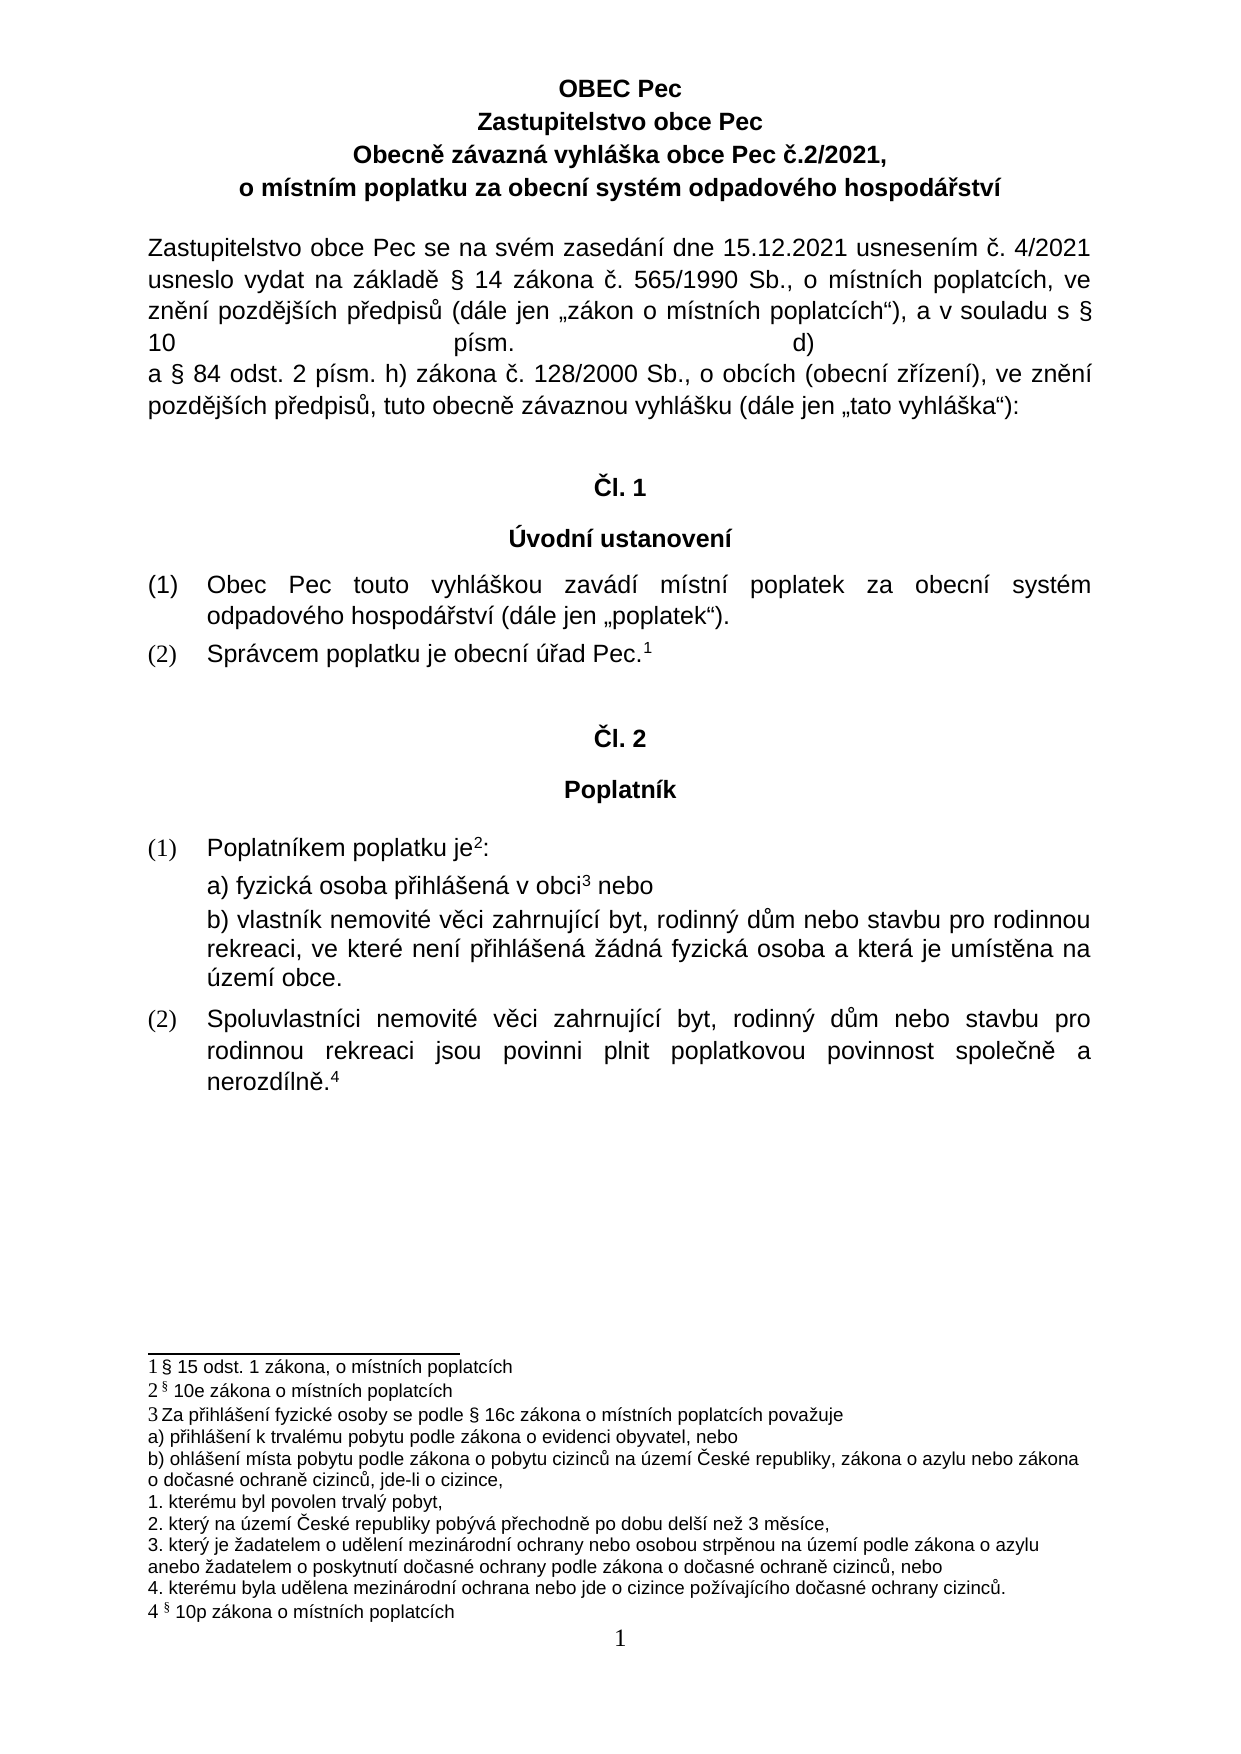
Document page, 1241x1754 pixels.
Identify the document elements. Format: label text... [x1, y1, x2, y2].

text b) vlastník nemovité věci zahrnující byt, rodinný dům nebo stavbu pro rodinnou rekreaci, ve které není přihlášená žádná fyzická osoba a která je umístěna na území obce. [207, 905, 1093, 992]
list Poplatníkem poplatku je: [148, 833, 1093, 862]
list Spoluvlastníci nemovité věci zahrnující byt, rodinný dům nebo stavbu pro rodinnou rekreaci jsou povinni plnit poplatkovou povinnost společně a nerozdílně. [148, 1004, 1093, 1096]
text Poplatník [148, 775, 1093, 804]
list § 15 odst. 1 zákona, o místních poplatcích [148, 1354, 1093, 1378]
list Obec Pec touto vyhláškou zavádí místní poplatek za obecní systém odpadového hospodářství (dále jen „poplatek“). [148, 569, 1093, 630]
subtitle Zastupitelstvo obce Pec se na svém zasedání dne 15.12.2021 usnesením č. 4/2021 usneslo vydat na základě § 14 zákona č. 565/1990 Sb., o místních poplatcích, ve znění pozdějších předpisů (dále jen „zákon o místních poplatcích“), a v souladu s § 10 písm. d) a § 84 odst. 2 písm. h) zákona č. 128/2000 Sb., o obcích (obecní zřízení), ve znění pozdějších předpisů, tuto obecně závaznou vyhlášku (dále jen „tato vyhláška“): [148, 233, 1093, 420]
list § 10e zákona o místních poplatcích [148, 1378, 1093, 1402]
text 4. kterému byla udělena mezinárodní ochrana nebo jde o cizince požívajícího dočasné ochrany cizinců. [148, 1577, 1093, 1599]
text Čl. 1 [148, 472, 1093, 501]
text 3. který je žadatelem o udělení mezinárodní ochrany nebo osobou strpěnou na území podle zákona o azylu anebo žadatelem o poskytnutí dočasné ochrany podle zákona o dočasné ochraně cizinců, nebo [148, 1534, 1093, 1577]
text Obecně závazná vyhláška obce Pec č.2/2021, [148, 140, 1093, 168]
text OBEC Pec [148, 74, 1093, 102]
text 1. kterému byl povolen trvalý pobyt, [148, 1491, 1093, 1512]
text Za přihlášení fyzické osoby se podle § 16c zákona o místních poplatcích považuje [148, 1402, 1093, 1426]
text o místním poplatku za obecní systém odpadového hospodářství [148, 173, 1093, 202]
list § 10p zákona o místních poplatcích [148, 1599, 1093, 1623]
list Správcem poplatku je obecní úřad Pec. [148, 639, 1093, 668]
text Úvodní ustanovení [148, 524, 1093, 553]
text b) ohlášení místa pobytu podle zákona o pobytu cizinců na území České republiky, zákona o azylu nebo zákona o dočasné ochraně cizinců, jde-li o cizince, [148, 1448, 1093, 1491]
text a) fyzická osoba přihlášená v obci nebo [148, 871, 1093, 900]
text 2. který na území České republiky pobývá přechodně po dobu delší než 3 měsíce, [148, 1512, 1093, 1534]
text Zastupitelstvo obce Pec [148, 107, 1093, 136]
text a) přihlášení k trvalému pobytu podle zákona o evidenci obyvatel, nebo [148, 1426, 1093, 1448]
text Čl. 2 [148, 723, 1093, 752]
